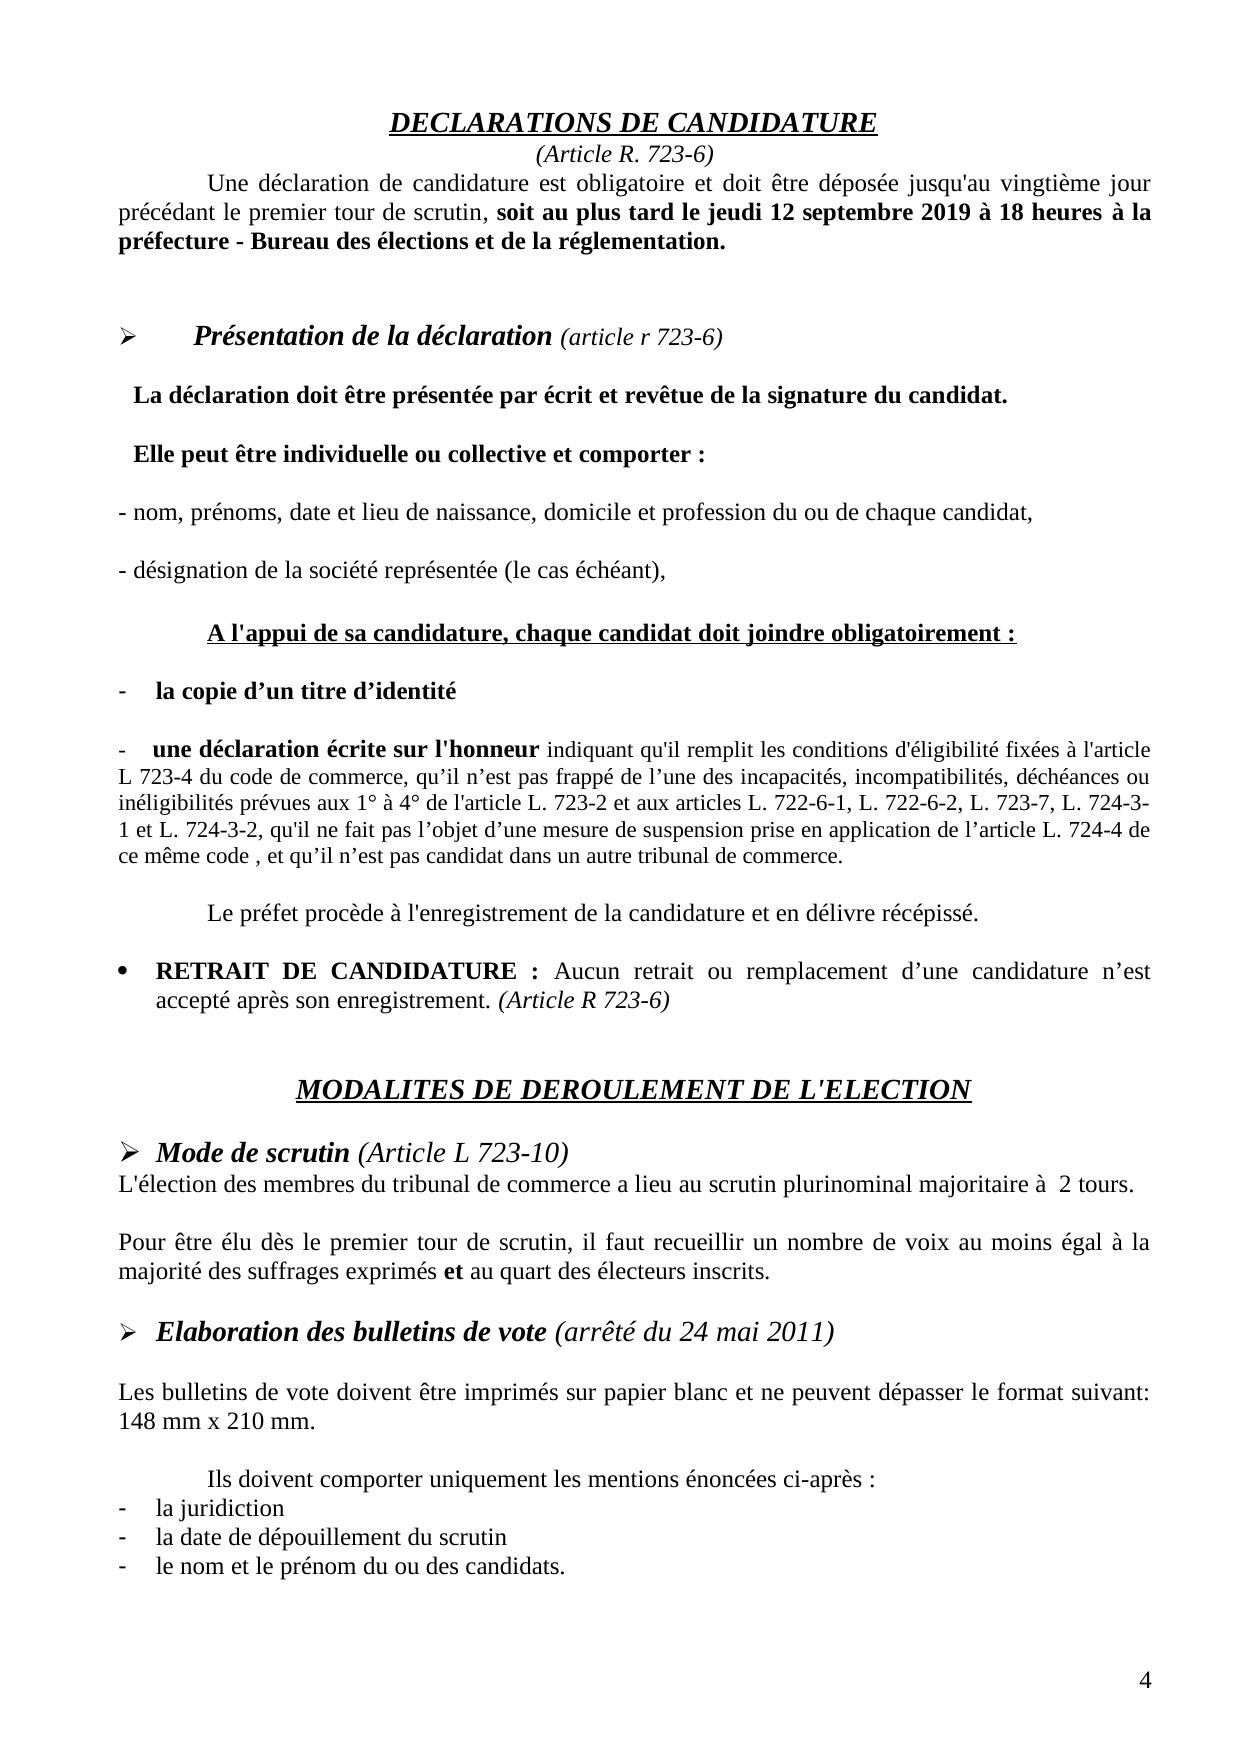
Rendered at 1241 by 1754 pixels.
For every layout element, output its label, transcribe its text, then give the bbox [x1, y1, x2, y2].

subtitle Elaboration des bulletins de vote (arrêté du 24 mai 2011) [118, 1314, 1152, 1347]
text Les bulletins de vote doivent être imprimés sur papier blanc et ne peuvent dépasser le format suivant: 148 mm x 210 mm. [118, 1376, 1152, 1434]
list la date de dépouillement du scrutin [118, 1522, 1152, 1551]
text Le préfet procède à l'enregistrement de la candidature et en délivre récépissé. [118, 898, 1152, 927]
text DECLARATIONS DE CANDIDATURE [0, 105, 1152, 139]
text - nom, prénoms, date et lieu de naissance, domicile et profession du ou de chaque candidat, [118, 497, 1152, 526]
text (Article R. 723-6) [0, 139, 1152, 168]
list Présentation de la déclaration (article r 723-6) [118, 318, 1152, 351]
list RETRAIT DE CANDIDATURE : Aucun retrait ou remplacement d’une candidature n’est accepté après son enregistrement. (Article R 723-6) [118, 956, 1152, 1014]
list la copie d’un titre d’identité [118, 676, 1152, 704]
text Elle peut être individuelle ou collective et comporter : [44, 438, 1152, 468]
list la juridiction [118, 1493, 1152, 1522]
text Pour être élu dès le premier tour de scrutin, il faut recueillir un nombre de voix au moins égal à la majorité des suffrages exprimés et au quart des électeurs inscrits. [118, 1227, 1152, 1285]
subtitle Mode de scrutin (Article L 723-10) [118, 1135, 1152, 1168]
text L'élection des membres du tribunal de commerce a lieu au scrutin plurinominal majoritaire à 2 tours. [118, 1168, 1152, 1198]
text A l'appui de sa candidature, chaque candidat doit joindre obligatoirement : [118, 617, 1152, 646]
text - désignation de la société représentée (le cas échéant), [118, 555, 1152, 584]
text Ils doivent comporter uniquement les mentions énoncées ci-après : [118, 1464, 1152, 1493]
text MODALITES DE DEROULEMENT DE L'ELECTION [118, 1072, 1152, 1106]
text Une déclaration de candidature est obligatoire et doit être déposée jusqu'au vingtième jour précédant le premier tour de scrutin, soit au plus tard le jeudi 12 septembre 2019 à 18 heures à la préfecture - Bureau des élections et de la réglementation. [118, 168, 1152, 255]
list le nom et le prénom du ou des candidats. [118, 1551, 1152, 1580]
list - une déclaration écrite sur l'honneur indiquant qu'il remplit les conditions d'éligibilité fixées à l'article L 723-4 du code de commerce, qu’il n’est pas frappé de l’une des incapacités, incompatibilités, déchéances ou inéligibilités prévues aux 1° à 4° de l'article L. 723-2 et aux articles L. 722-6-1, L. 722-6-2, L. 723-7, L. 724-3-1 et L. 724-3-2, qu'il ne fait pas l’objet d’une mesure de suspension prise en application de l’article L. 724-4 de ce même code , et qu’il n’est pas candidat dans un autre tribunal de commerce. [83, 734, 1152, 869]
text La déclaration doit être présentée par écrit et revêtue de la signature du candidat. [44, 380, 1152, 409]
